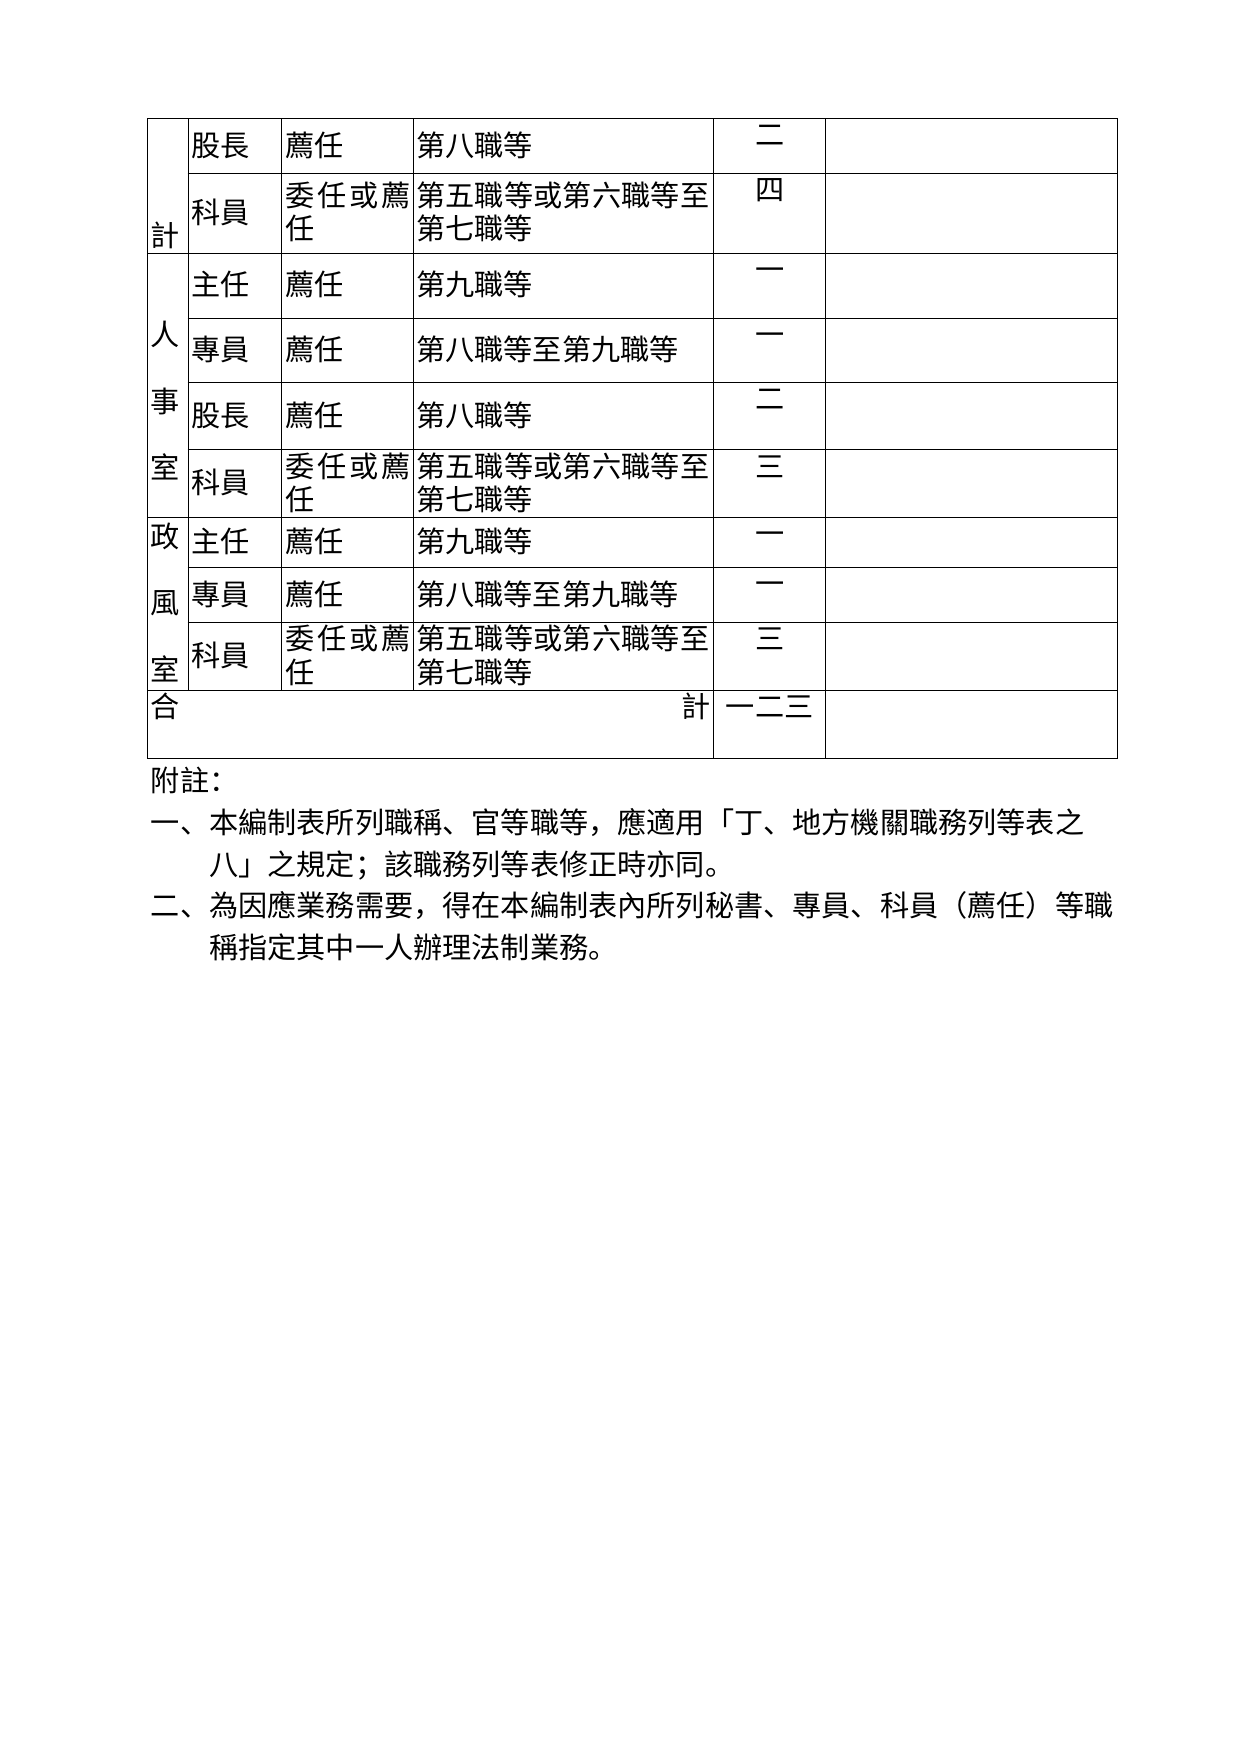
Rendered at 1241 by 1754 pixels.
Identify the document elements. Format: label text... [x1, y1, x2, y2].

table_cell 政 風 室 [148, 518, 188, 690]
table_cell 委任或薦任 [282, 174, 413, 252]
table_cell 附註： 一、本編制表所列職稱、官等職等，應適用「丁、地方機關職務列等表之八」之規定；該職務列等表修正時亦同。 二、為因應業務需要，得在本編制表內所列秘書、專員、科員（薦任）等職稱指定其中一人辦理法制業務。 [148, 759, 1117, 996]
table_cell [826, 119, 1117, 173]
table_cell 三 [714, 623, 825, 690]
table_cell 薦任 [282, 254, 413, 318]
table_cell 第八職等至第九職等 [414, 319, 713, 382]
table_cell 三 [714, 450, 825, 517]
table_cell 四 [714, 174, 825, 252]
table_cell 一 [714, 568, 825, 622]
table_cell 一 [714, 319, 825, 382]
table_cell 專員 [189, 319, 281, 382]
table_cell [826, 383, 1117, 449]
table_cell [826, 568, 1117, 622]
table_cell 主任 [189, 254, 281, 318]
table_cell 第九職等 [414, 518, 713, 567]
table_cell 一 [714, 254, 825, 318]
table_cell [826, 254, 1117, 318]
table_cell 人 事 室 [148, 254, 188, 517]
table_cell 合 計 [148, 691, 713, 757]
table_cell 專員 [189, 568, 281, 622]
table_cell 二 [714, 383, 825, 449]
table_cell [826, 450, 1117, 517]
table_cell [826, 174, 1117, 252]
table_cell 一二三 [714, 691, 825, 757]
table_cell 第八職等 [414, 119, 713, 173]
table_cell [826, 319, 1117, 382]
table_cell 二 [714, 119, 825, 173]
table_cell 第五職等或第六職等至第七職等 [414, 623, 713, 690]
table_cell [826, 691, 1117, 757]
table_cell 第五職等或第六職等至第七職等 [414, 450, 713, 517]
table_cell 主任 [189, 518, 281, 567]
table_cell 委任或薦任 [282, 450, 413, 517]
table_cell 薦任 [282, 568, 413, 622]
table_cell 科員 [189, 450, 281, 517]
table_cell 第八職等 [414, 383, 713, 449]
table_cell 第五職等或第六職等至第七職等 [414, 174, 713, 252]
table_cell 委任或薦任 [282, 623, 413, 690]
table_cell 科員 [189, 174, 281, 252]
table_cell 第八職等至第九職等 [414, 568, 713, 622]
table_cell 薦任 [282, 319, 413, 382]
table_cell 一 [714, 518, 825, 567]
table_cell 科員 [189, 623, 281, 690]
table_cell 薦任 [282, 518, 413, 567]
table_cell 股長 [189, 383, 281, 449]
table_cell 薦任 [282, 119, 413, 173]
table_cell 第九職等 [414, 254, 713, 318]
table_cell 股長 [189, 119, 281, 173]
table_cell 薦任 [282, 383, 413, 449]
table_cell [826, 623, 1117, 690]
table_cell [826, 518, 1117, 567]
